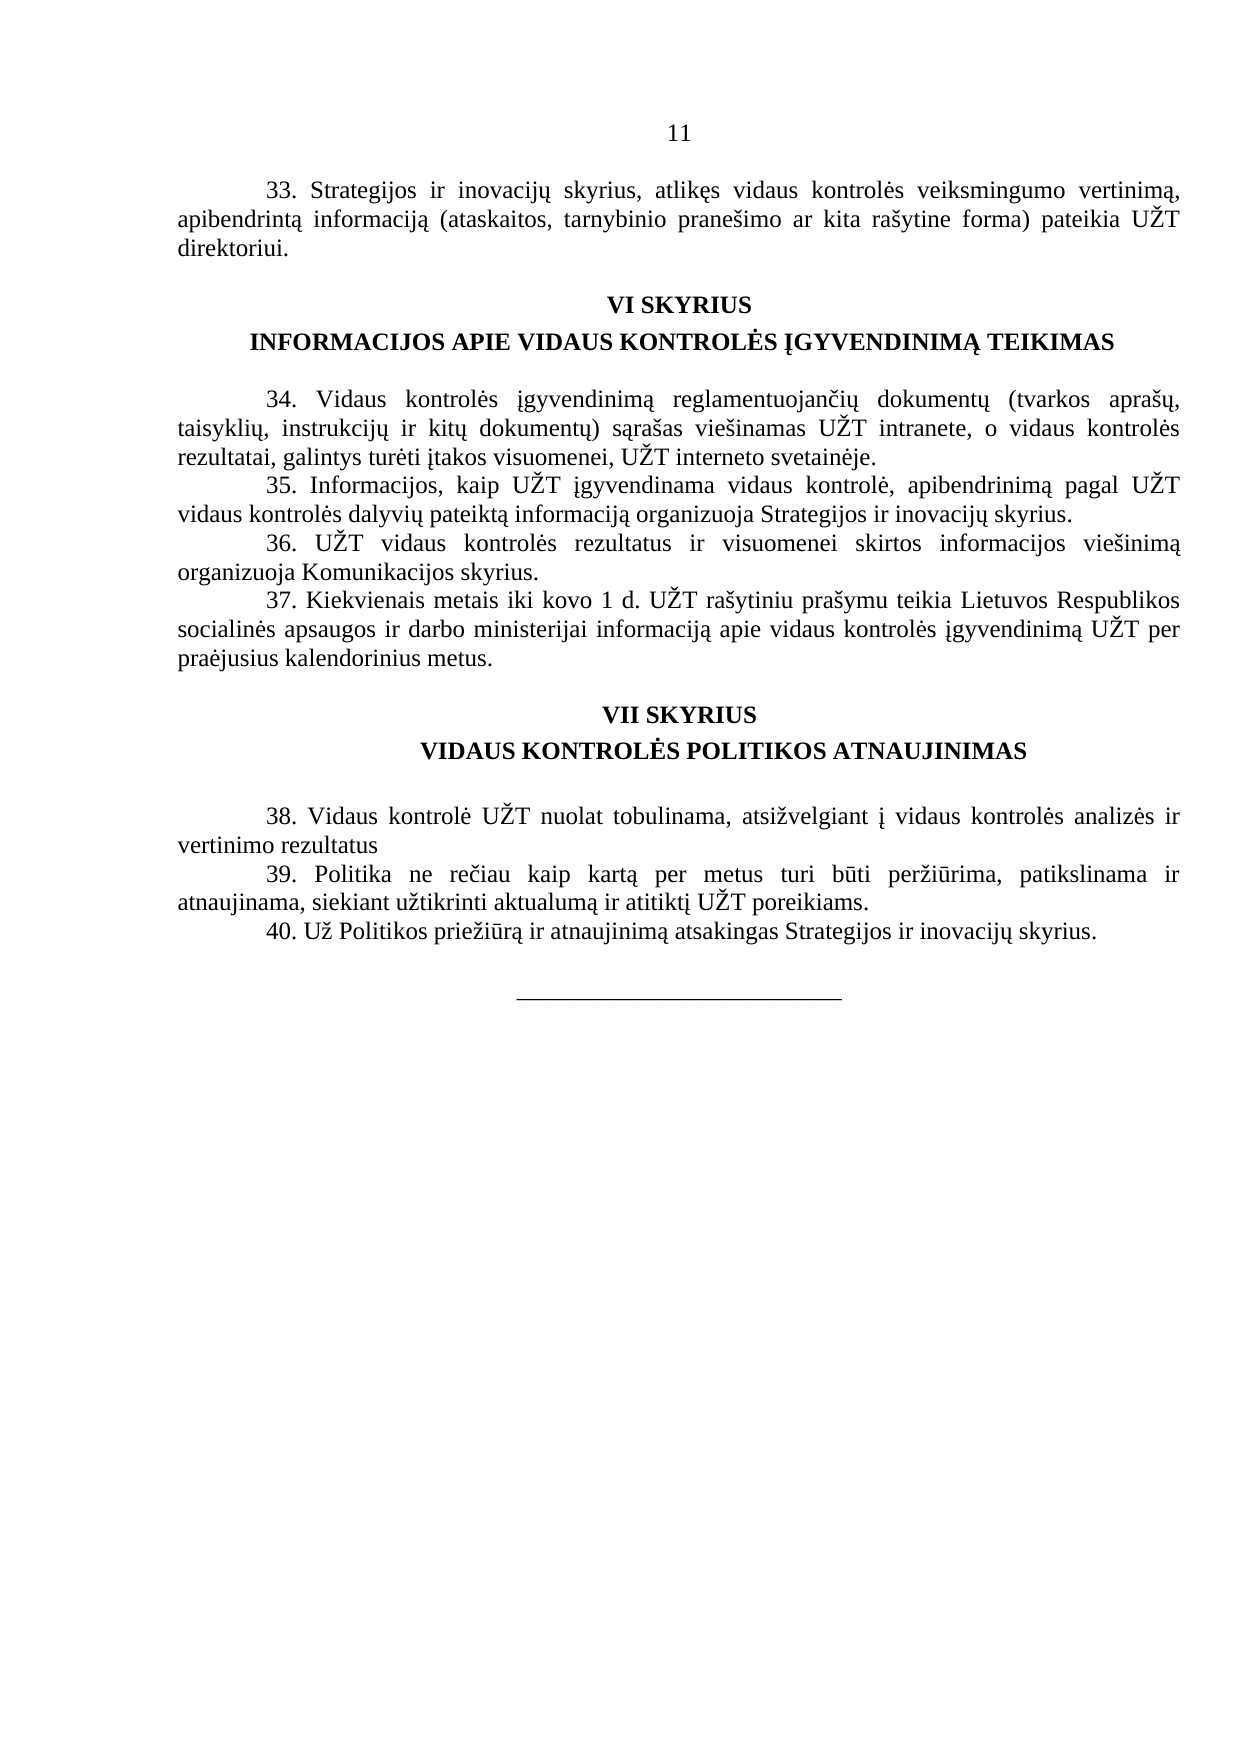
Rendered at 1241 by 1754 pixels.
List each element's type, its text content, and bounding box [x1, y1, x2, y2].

text 40. Už Politikos priežiūrą ir atnaujinimą atsakingas Strategijos ir inovacijų skyrius. [177, 916, 1181, 945]
text 33. Strategijos ir inovacijų skyrius, atlikęs vidaus kontrolės veiksmingumo vertinimą, apibendrintą informaciją (ataskaitos, tarnybinio pranešimo ar kita rašytine forma) pateikia UŽT direktoriui. [177, 176, 1181, 262]
text INFORMACIJOS APIE VIDAUS KONTROLĖS ĮGYVENDINIMĄ TEIKIMAS [177, 327, 1181, 355]
text 36. UŽT vidaus kontrolės rezultatus ir visuomenei skirtos informacijos viešinimą organizuoja Komunikacijos skyrius. [177, 528, 1181, 585]
text 34. Vidaus kontrolės įgyvendinimą reglamentuojančių dokumentų (tvarkos aprašų, taisyklių, instrukcijų ir kitų dokumentų) sąrašas viešinamas UŽT intranete, o vidaus kontrolės rezultatai, galintys turėti įtakos visuomenei, UŽT interneto svetainėje. [177, 384, 1181, 470]
text __________________________ [177, 974, 1181, 1002]
text 39. Politika ne rečiau kaip kartą per metus turi būti peržiūrima, patikslinama ir atnaujinama, siekiant užtikrinti aktualumą ir atitiktį UŽT poreikiams. [177, 859, 1181, 916]
text 38. Vidaus kontrolė UŽT nuolat tobulinama, atsižvelgiant į vidaus kontrolės analizės ir vertinimo rezultatus [177, 801, 1181, 859]
text VI SKYRIUS [177, 291, 1181, 319]
text VII SKYRIUS [177, 700, 1181, 729]
text 35. Informacijos, kaip UŽT įgyvendinama vidaus kontrolė, apibendrinimą pagal UŽT vidaus kontrolės dalyvių pateiktą informaciją organizuoja Strategijos ir inovacijų skyrius. [177, 470, 1181, 528]
text VIDAUS KONTROLĖS POLITIKOS ATNAUJINIMAS [177, 736, 1181, 765]
text 37. Kiekvienais metais iki kovo 1 d. UŽT rašytiniu prašymu teikia Lietuvos Respublikos socialinės apsaugos ir darbo ministerijai informaciją apie vidaus kontrolės įgyvendinimą UŽT per praėjusius kalendorinius metus. [177, 585, 1181, 672]
